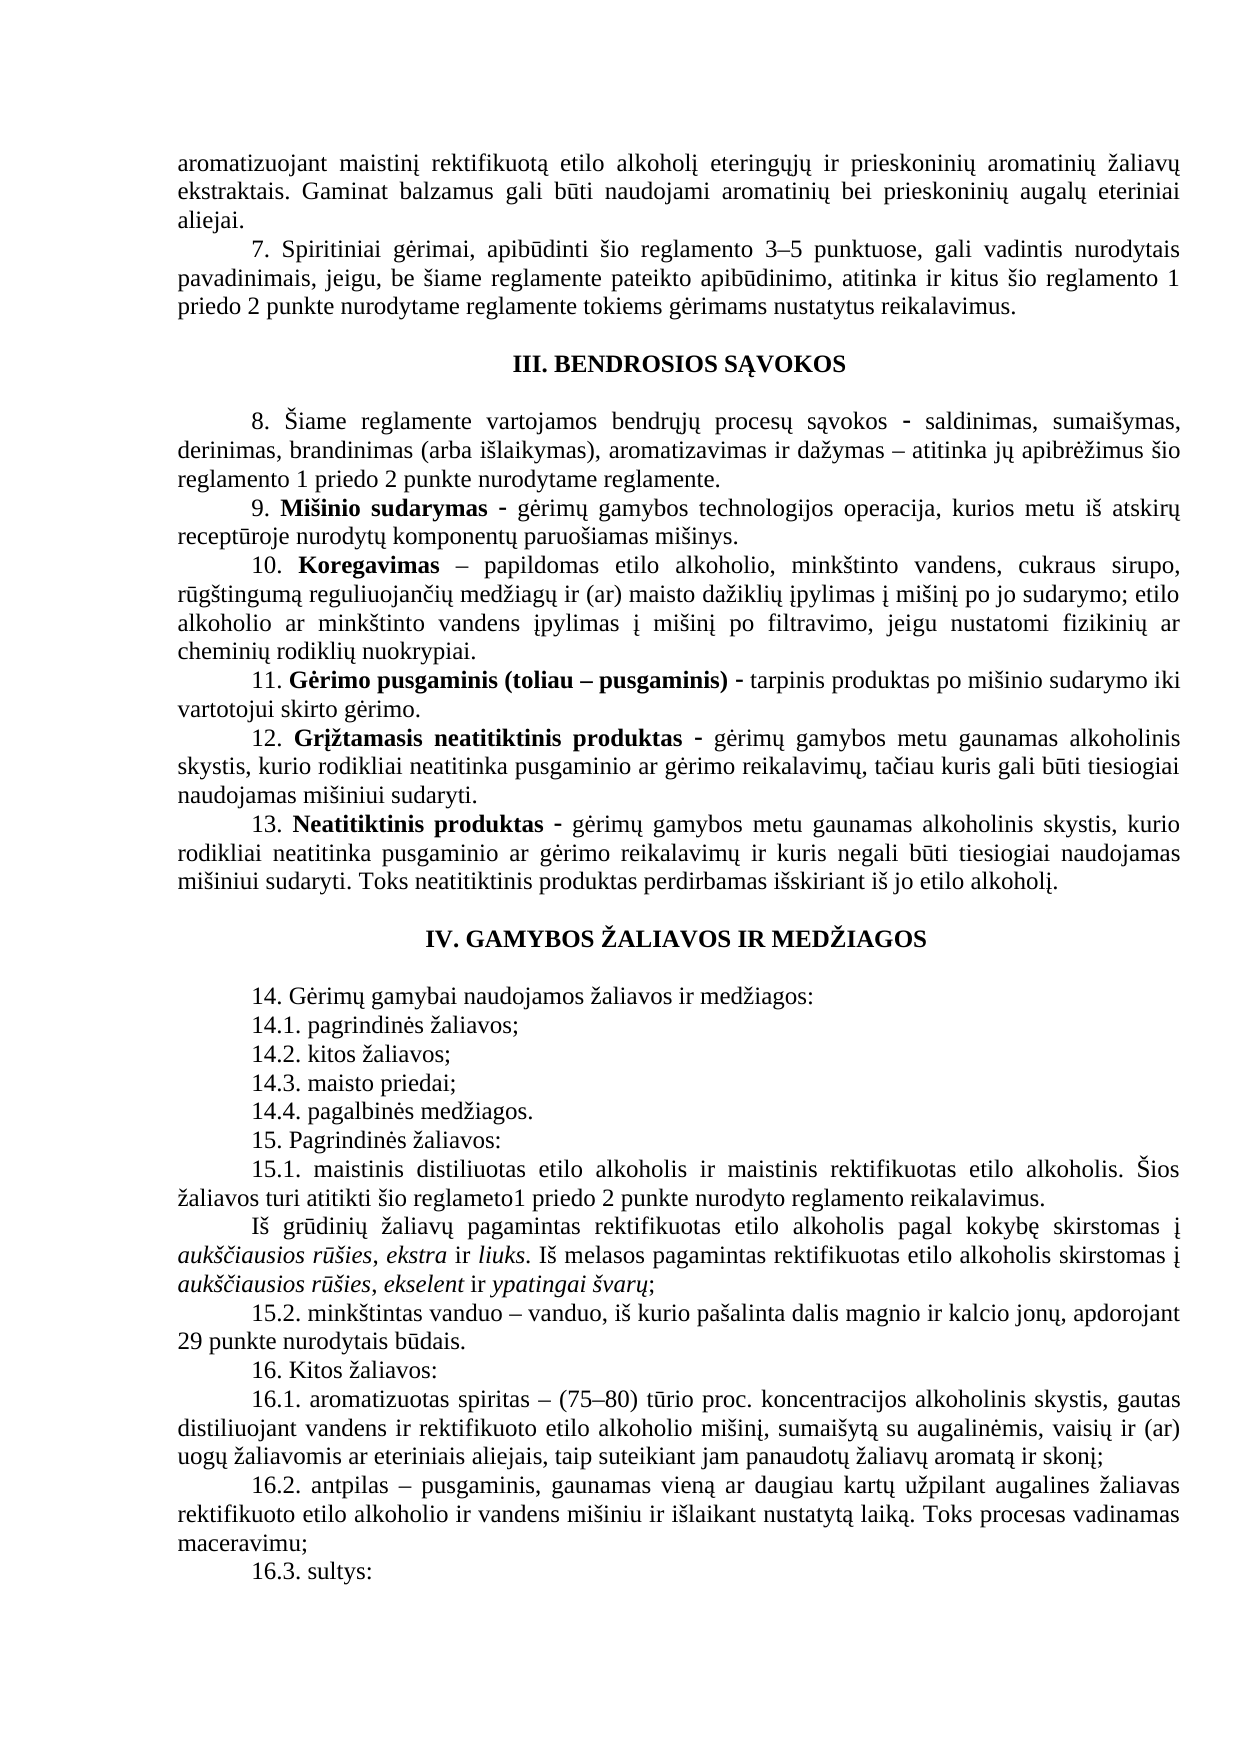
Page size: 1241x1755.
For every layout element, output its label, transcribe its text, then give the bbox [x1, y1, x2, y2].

text 15.2. minkštintas vanduo – vanduo, iš kurio pašalinta dalis magnio ir kalcio jonų, apdorojant 29 punkte nurodytais būdais. [177, 1298, 1181, 1355]
text 15. Pagrindinės žaliavos: [177, 1125, 1181, 1154]
text 12. Grįžtamasis neatitiktinis produktas  gėrimų gamybos metu gaunamas alkoholinis skystis, kurio rodikliai neatitinka pusgaminio ar gėrimo reikalavimų, tačiau kuris gali būti tiesiogiai naudojamas mišiniui sudaryti. [177, 723, 1181, 809]
text 14.4. pagalbinės medžiagos. [177, 1096, 1181, 1125]
text 14.3. maisto priedai; [177, 1068, 1181, 1096]
text 14. Gėrimų gamybai naudojamos žaliavos ir medžiagos: [177, 981, 1181, 1010]
text 14.1. pagrindinės žaliavos; [177, 1010, 1181, 1039]
text IV. GAMYBOS ŽALIAVOS IR MEDŽIAGOS [177, 924, 1181, 953]
text 8. Šiame reglamente vartojamos bendrųjų procesų sąvokos  saldinimas, sumaišymas, derinimas, brandinimas (arba išlaikymas), aromatizavimas ir dažymas – atitinka jų apibrėžimus šio reglamento 1 priedo 2 punkte nurodytame reglamente. [177, 406, 1181, 493]
text 11. Gėrimo pusgaminis (toliau – pusgaminis)  tarpinis produktas po mišinio sudarymo iki vartotojui skirto gėrimo. [177, 665, 1181, 723]
text 15.1. maistinis distiliuotas etilo alkoholis ir maistinis rektifikuotas etilo alkoholis. Šios žaliavos turi atitikti šio reglameto1 priedo 2 punkte nurodyto reglamento reikalavimus. [177, 1154, 1181, 1211]
text 16.1. aromatizuotas spiritas – (75–80) tūrio proc. koncentracijos alkoholinis skystis, gautas distiliuojant vandens ir rektifikuoto etilo alkoholio mišinį, sumaišytą su augalinėmis, vaisių ir (ar) uogų žaliavomis ar eteriniais aliejais, taip suteikiant jam panaudotų žaliavų aromatą ir skonį; [177, 1384, 1181, 1470]
text 7. Spiritiniai gėrimai, apibūdinti šio reglamento 3–5 punktuose, gali vadintis nurodytais pavadinimais, jeigu, be šiame reglamente pateikto apibūdinimo, atitinka ir kitus šio reglamento 1 priedo 2 punkte nurodytame reglamente tokiems gėrimams nustatytus reikalavimus. [177, 234, 1181, 320]
text 16. Kitos žaliavos: [177, 1355, 1181, 1384]
text 14.2. kitos žaliavos; [177, 1039, 1181, 1068]
text 16.3. sultys: [177, 1556, 1181, 1585]
text Iš grūdinių žaliavų pagamintas rektifikuotas etilo alkoholis pagal kokybę skirstomas į aukščiausios rūšies, ekstra ir liuks. Iš melasos pagamintas rektifikuotas etilo alkoholis skirstomas į aukščiausios rūšies, ekselent ir ypatingai švarų; [177, 1211, 1181, 1298]
text 10. Koregavimas – papildomas etilo alkoholio, minkštinto vandens, cukraus sirupo, rūgštingumą reguliuojančių medžiagų ir (ar) maisto dažiklių įpylimas į mišinį po jo sudarymo; etilo alkoholio ar minkštinto vandens įpylimas į mišinį po filtravimo, jeigu nustatomi fizikinių ar cheminių rodiklių nuokrypiai. [177, 550, 1181, 665]
text 16.2. antpilas – pusgaminis, gaunamas vieną ar daugiau kartų užpilant augalines žaliavas rektifikuoto etilo alkoholio ir vandens mišiniu ir išlaikant nustatytą laiką. Toks procesas vadinamas maceravimu; [177, 1470, 1181, 1556]
text 13. Neatitiktinis produktas  gėrimų gamybos metu gaunamas alkoholinis skystis, kurio rodikliai neatitinka pusgaminio ar gėrimo reikalavimų ir kuris negali būti tiesiogiai naudojamas mišiniui sudaryti. Toks neatitiktinis produktas perdirbamas išskiriant iš jo etilo alkoholį. [177, 809, 1181, 895]
text aromatizuojant maistinį rektifikuotą etilo alkoholį eteringųjų ir prieskoninių aromatinių žaliavų ekstraktais. Gaminat balzamus gali būti naudojami aromatinių bei prieskoninių augalų eteriniai aliejai. [177, 148, 1181, 234]
text 9. Mišinio sudarymas  gėrimų gamybos technologijos operacija, kurios metu iš atskirų receptūroje nurodytų komponentų paruošiamas mišinys. [177, 493, 1181, 550]
text III. BENDROSIOS SĄVOKOS [177, 349, 1181, 378]
